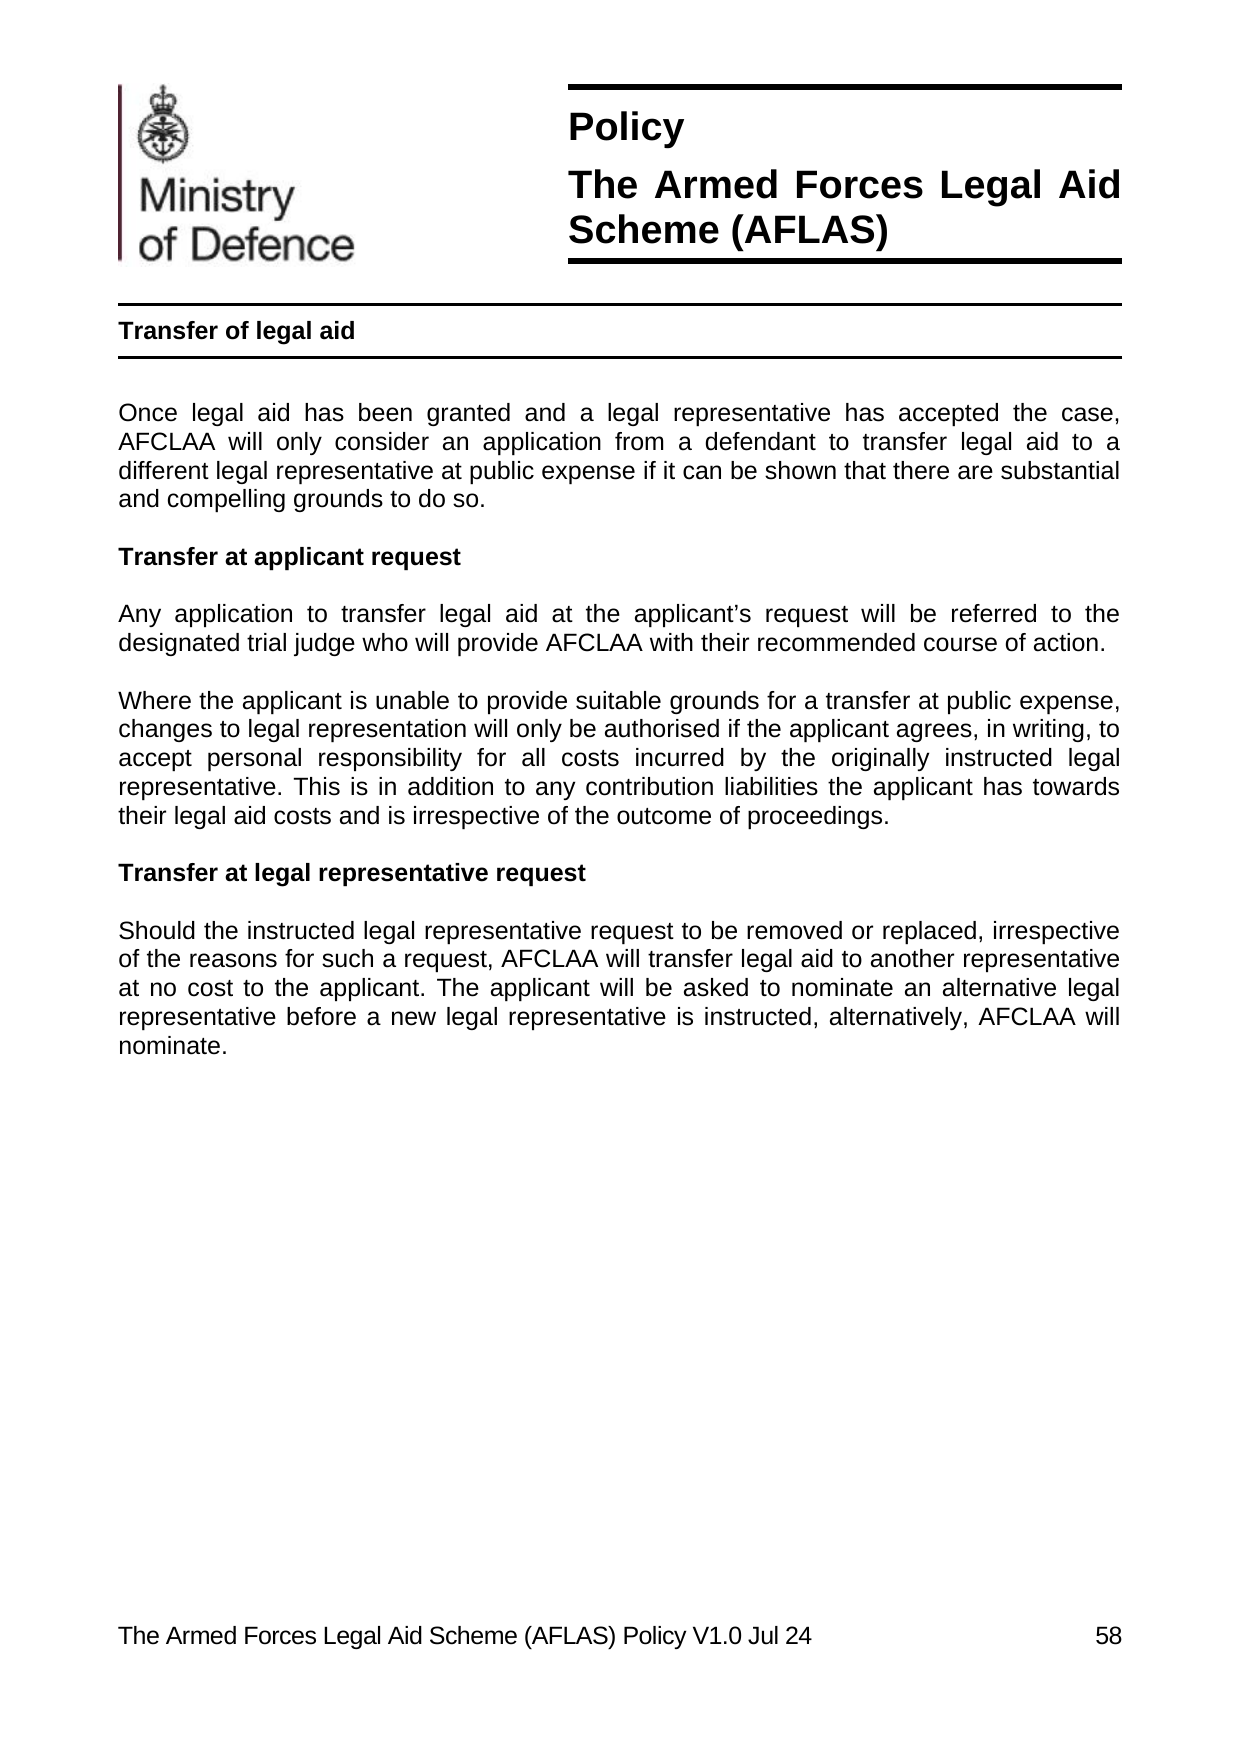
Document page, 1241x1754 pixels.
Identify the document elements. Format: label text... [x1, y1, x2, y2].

subtitle Transfer of legal aid [118, 306, 1122, 356]
subtitle Transfer at applicant request [118, 542, 1122, 571]
text Once legal aid has been granted and a legal representative has accepted the case, AFCLAA will only consider an application from a defendant to transfer legal aid to a different legal representative at public expense if it can be shown that there are substantial and compelling grounds to do so. [118, 398, 1122, 513]
subtitle Transfer at legal representative request [118, 858, 1122, 887]
text Should the instructed legal representative request to be removed or replaced, irrespective of the reasons for such a request, AFCLAA will transfer legal aid to another representative at no cost to the applicant. The applicant will be asked to nominate an alternative legal representative before a new legal representative is instructed, alternatively, AFCLAA will nominate. [118, 916, 1122, 1059]
text Where the applicant is unable to provide suitable grounds for a transfer at public expense, changes to legal representation will only be authorised if the applicant agrees, in writing, to accept personal responsibility for all costs incurred by the originally instructed legal representative. This is in addition to any contribution liabilities the applicant has towards their legal aid costs and is irrespective of the outcome of proceedings. [118, 686, 1122, 829]
text Any application to transfer legal aid at the applicant’s request will be referred to the designated trial judge who will provide AFCLAA with their recommended course of action. [118, 599, 1122, 657]
